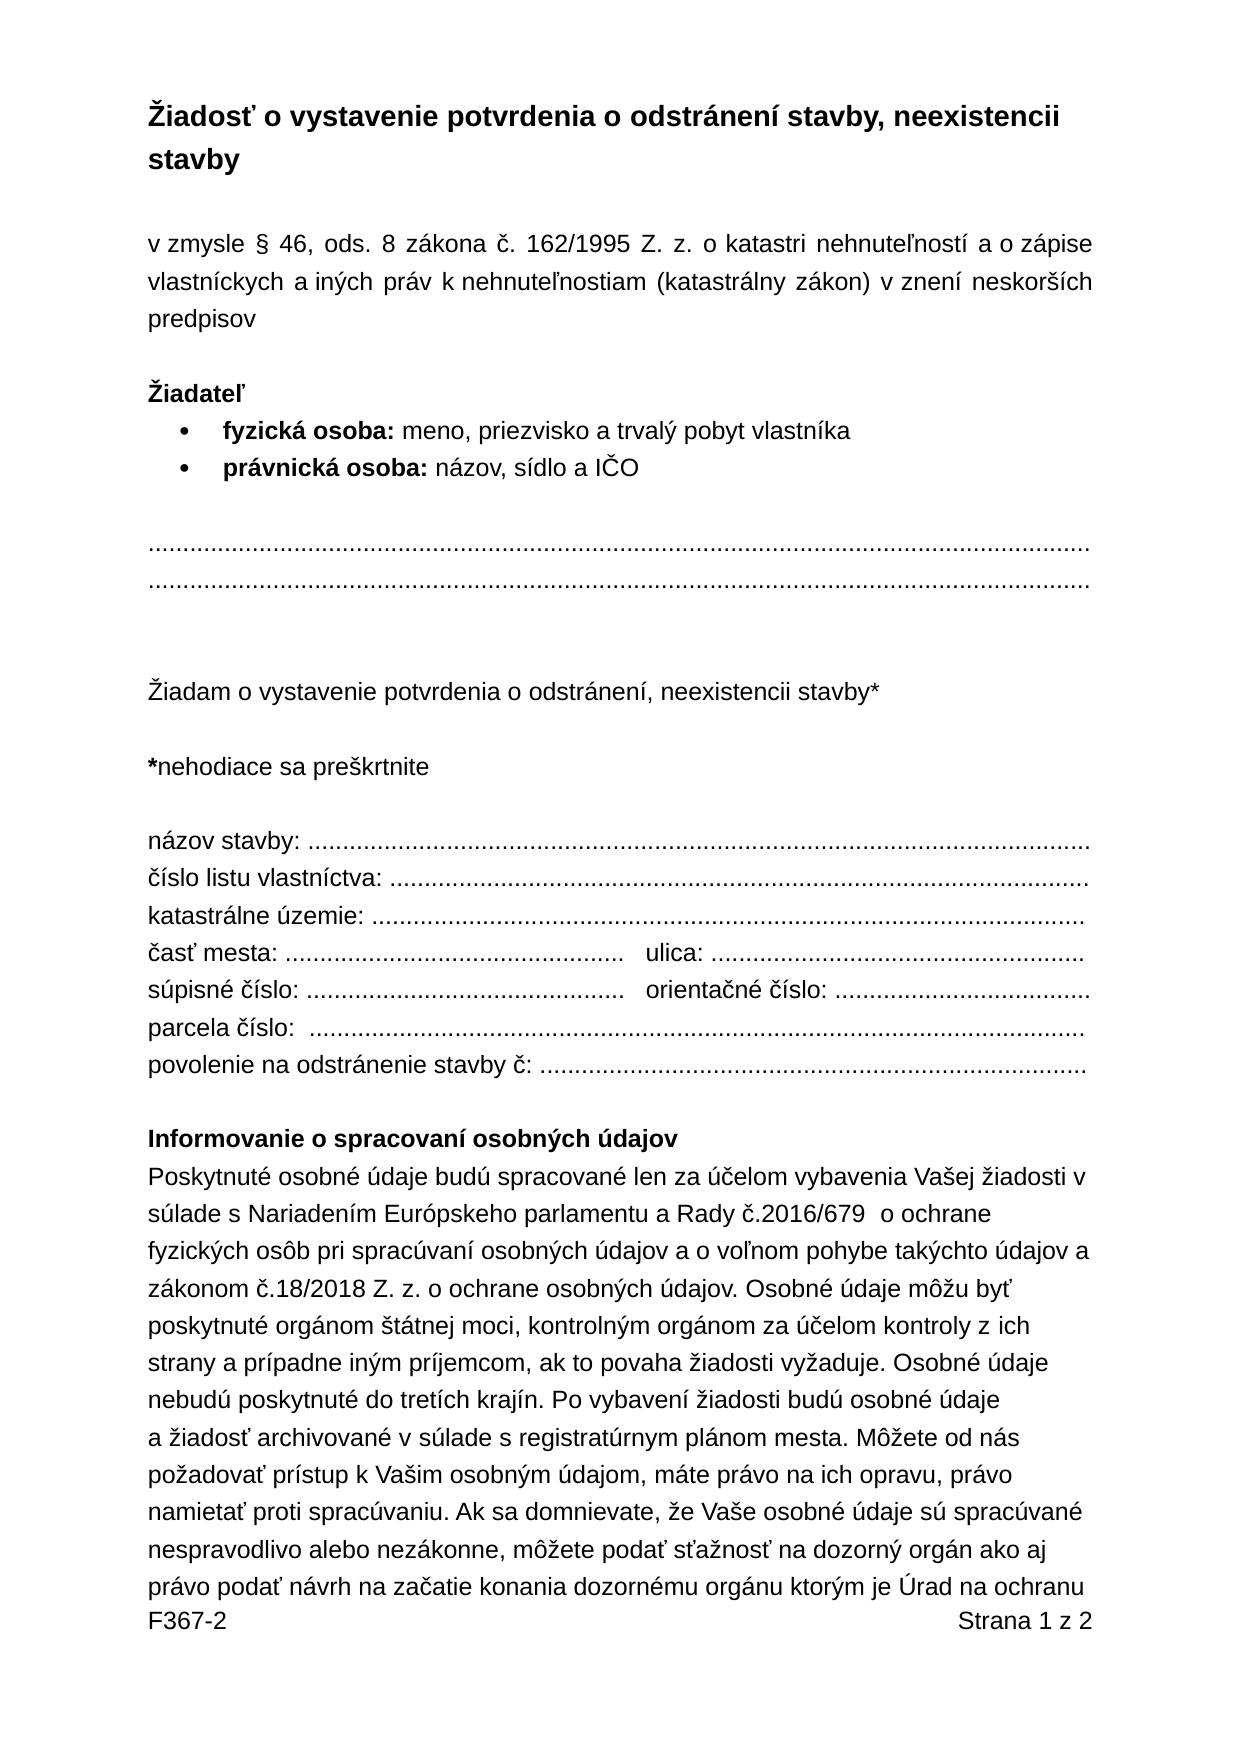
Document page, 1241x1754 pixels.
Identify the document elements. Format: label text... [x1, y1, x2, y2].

text súpisné číslo: .............................................. orientačné číslo: ..................................... [148, 975, 1093, 1004]
list právnická osoba: názov, sídlo a IČO [185, 453, 1093, 482]
text číslo listu vlastníctva: ..................................................................................................... [148, 863, 1093, 892]
text Poskytnuté osobné údaje budú spracované len za účelom vybavenia Vašej žiadosti v súlade s Nariadením Európskeho parlamentu a Rady č.2016/679 o ochrane fyzických osôb pri spracúvaní osobných údajov a o voľnom pohybe takýchto údajov a zákonom č.18/2018 Z. z. o ochrane osobných údajov. Osobné údaje môžu byť poskytnuté orgánom štátnej moci, kontrolným orgánom za účelom kontroly z ich strany a prípadne iným príjemcom, ak to povaha žiadosti vyžaduje. Osobné údaje nebudú poskytnuté do tretích krajín. Po vybavení žiadosti budú osobné údaje a žiadosť archivované v súlade s registratúrnym plánom mesta. Môžete od nás požadovať prístup k Vašim osobným údajom, máte právo na ich opravu, právo namietať proti spracúvaniu. Ak sa domnievate, že Vaše osobné údaje sú spracúvané nespravodlivo alebo nezákonne, môžete podať sťažnosť na dozorný orgán ako aj právo podať návrh na začatie konania dozornému orgánu ktorým je Úrad na ochranu [148, 1162, 1093, 1601]
list fyzická osoba: meno, priezvisko a trvalý pobyt vlastníka [185, 416, 1093, 444]
text Informovanie o spracovaní osobných údajov [148, 1124, 1093, 1153]
text názov stavby: ................................................................................................................. [148, 826, 1093, 855]
text povolenie na odstránenie stavby č: ............................................................................... [148, 1050, 1093, 1078]
subtitle Žiadosť o vystavenie potvrdenia o odstránení stavby, neexistencii stavby [148, 99, 1093, 176]
text *nehodiace sa preškrtnite [148, 751, 1093, 780]
text v zmysle § 46, ods. 8 zákona č. 162/1995 Z. z. o katastri nehnuteľností a o zápise vlastníckych a iných práv k nehnuteľnostiam (katastrálny zákon) v znení neskorších predpisov [148, 229, 1093, 333]
text ................................................................................................................................................................................................................................................................................ [148, 528, 1093, 594]
text Žiadam o vystavenie potvrdenia o odstránení, neexistencii stavby* [148, 677, 1093, 706]
text časť mesta: ................................................. ulica: ...................................................... [148, 938, 1093, 967]
text Žiadateľ [148, 378, 1085, 407]
text katastrálne územie: ....................................................................................................... [148, 901, 1093, 929]
text parcela číslo: ................................................................................................................ [148, 1012, 1093, 1041]
